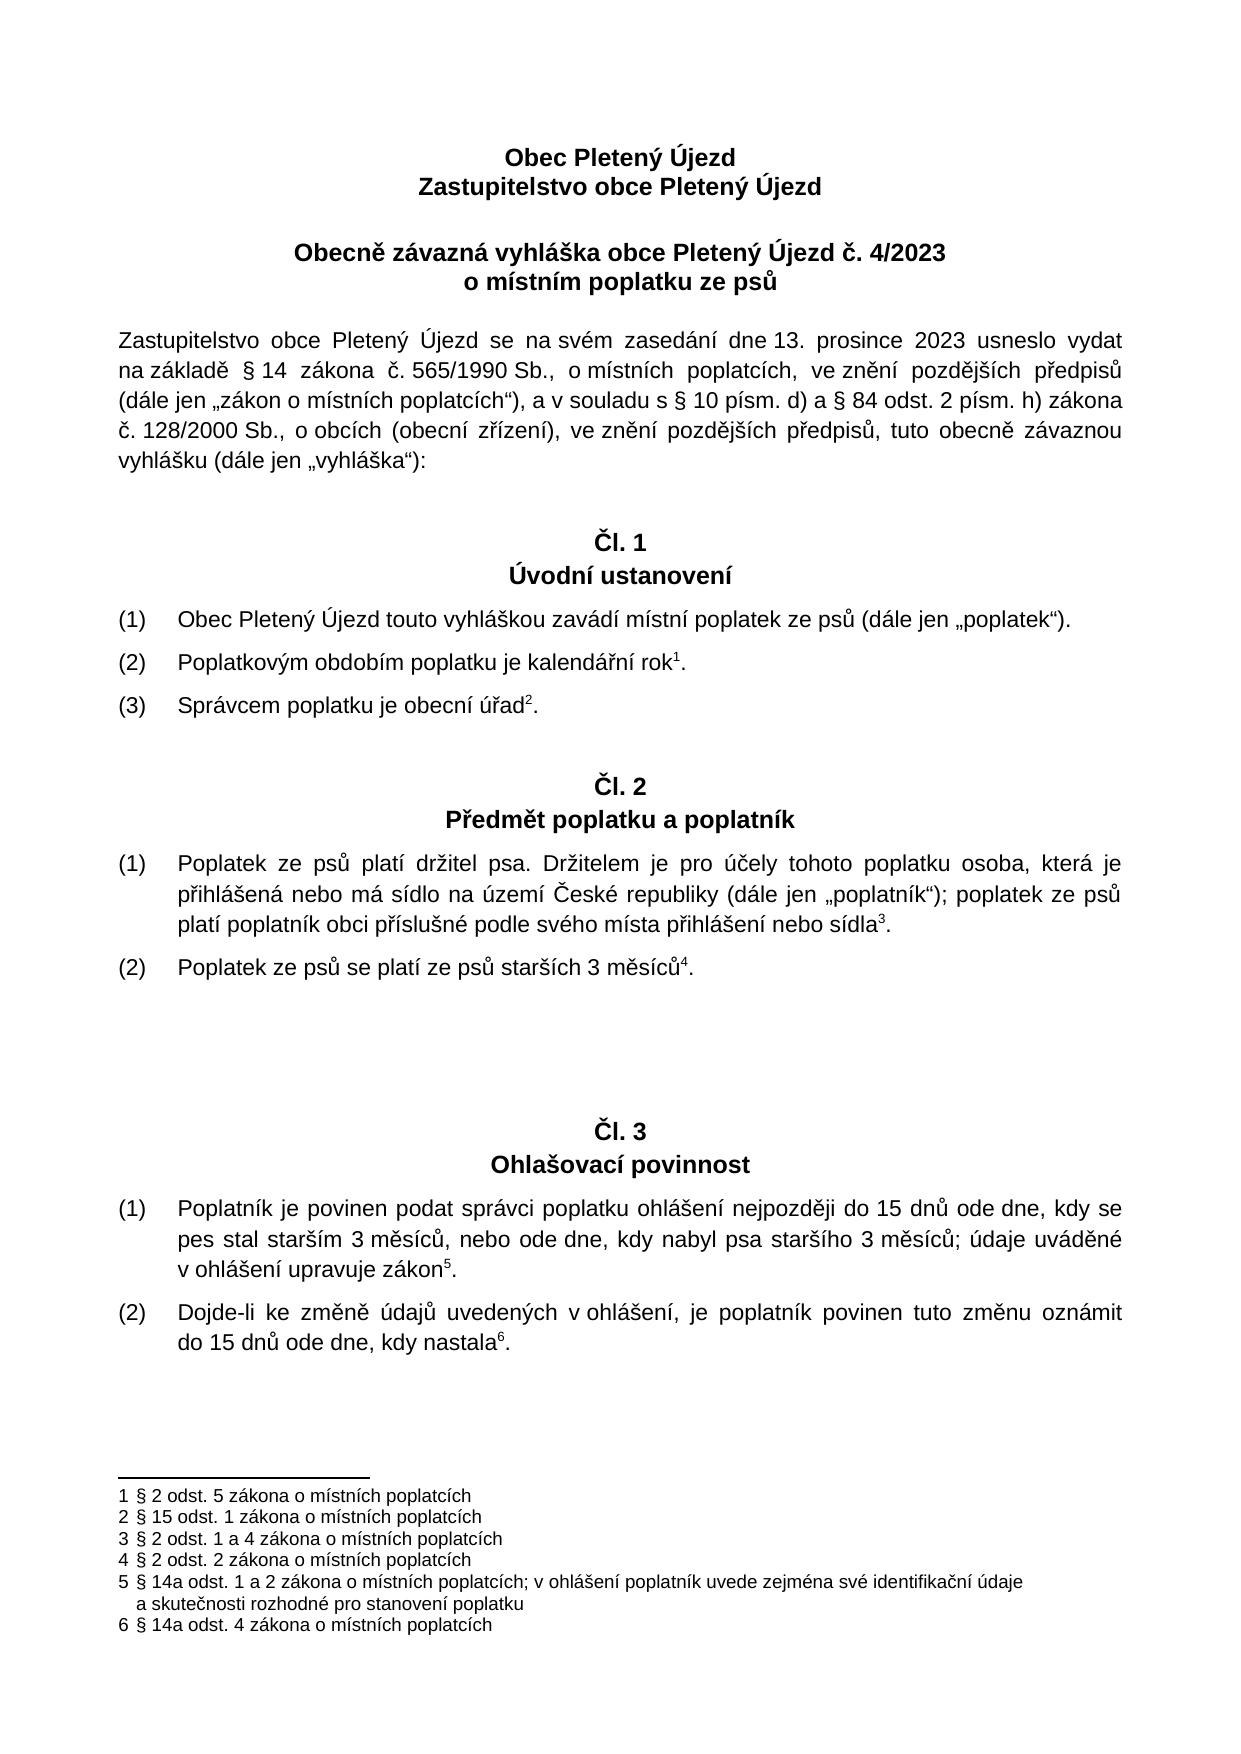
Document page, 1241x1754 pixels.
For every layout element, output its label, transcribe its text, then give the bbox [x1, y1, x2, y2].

list § 14a odst. 1 a 2 zákona o místních poplatcích; v ohlášení poplatník uvede zejména své identifikační údaje a skutečnosti rozhodné pro stanovení poplatku [118, 1571, 1122, 1614]
list Poplatek ze psů platí držitel psa. Držitelem je pro účely tohoto poplatku osoba, která je přihlášená nebo má sídlo na území České republiky (dále jen „poplatník“); poplatek ze psů platí poplatník obci příslušné podle svého místa přihlášení nebo sídla. [118, 850, 1122, 937]
list Dojde-li ke změně údajů uvedených v ohlášení, je poplatník povinen tuto změnu oznámit do 15 dnů ode dne, kdy nastala. [118, 1298, 1122, 1355]
list Poplatek ze psů se platí ze psů starších 3 měsíců. [118, 953, 1122, 980]
list Obec Pletený Újezd touto vyhláškou zavádí místní poplatek ze psů (dále jen „poplatek“). [118, 606, 1122, 633]
list § 14a odst. 4 zákona o místních poplatcích [118, 1614, 1122, 1635]
subtitle Čl. 2 Předmět poplatku a poplatník [118, 772, 1122, 834]
list § 2 odst. 2 zákona o místních poplatcích [118, 1549, 1122, 1571]
list § 2 odst. 1 a 4 zákona o místních poplatcích [118, 1528, 1122, 1549]
subtitle Obecně závazná vyhláška obce Pletený Újezd č. 4/2023 o místním poplatku ze psů [118, 238, 1122, 295]
subtitle Čl. 1 Úvodní ustanovení [118, 528, 1122, 589]
list Poplatník je povinen podat správci poplatku ohlášení nejpozději do 15 dnů ode dne, kdy se pes stal starším 3 měsíců, nebo ode dne, kdy nabyl psa staršího 3 měsíců; údaje uváděné v ohlášení upravuje zákon. [118, 1195, 1122, 1282]
text Zastupitelstvo obce Pletený Újezd se na svém zasedání dne 13. prosince 2023 usneslo vydat na základě § 14 zákona č. 565/1990 Sb., o místních poplatcích, ve znění pozdějších předpisů (dále jen „zákon o místních poplatcích“), a v souladu s § 10 písm. d) a § 84 odst. 2 písm. h) zákona č. 128/2000 Sb., o obcích (obecní zřízení), ve znění pozdějších předpisů, tuto obecně závaznou vyhlášku (dále jen „vyhláška“): [118, 327, 1122, 474]
title Obec Pletený Újezd Zastupitelstvo obce Pletený Újezd [118, 143, 1122, 201]
list Poplatkovým obdobím poplatku je kalendářní rok. [118, 649, 1122, 675]
list § 15 odst. 1 zákona o místních poplatcích [118, 1506, 1122, 1528]
list Správcem poplatku je obecní úřad. [118, 692, 1122, 718]
list § 2 odst. 5 zákona o místních poplatcích [118, 1484, 1122, 1506]
subtitle Čl. 3 Ohlašovací povinnost [118, 1117, 1122, 1178]
